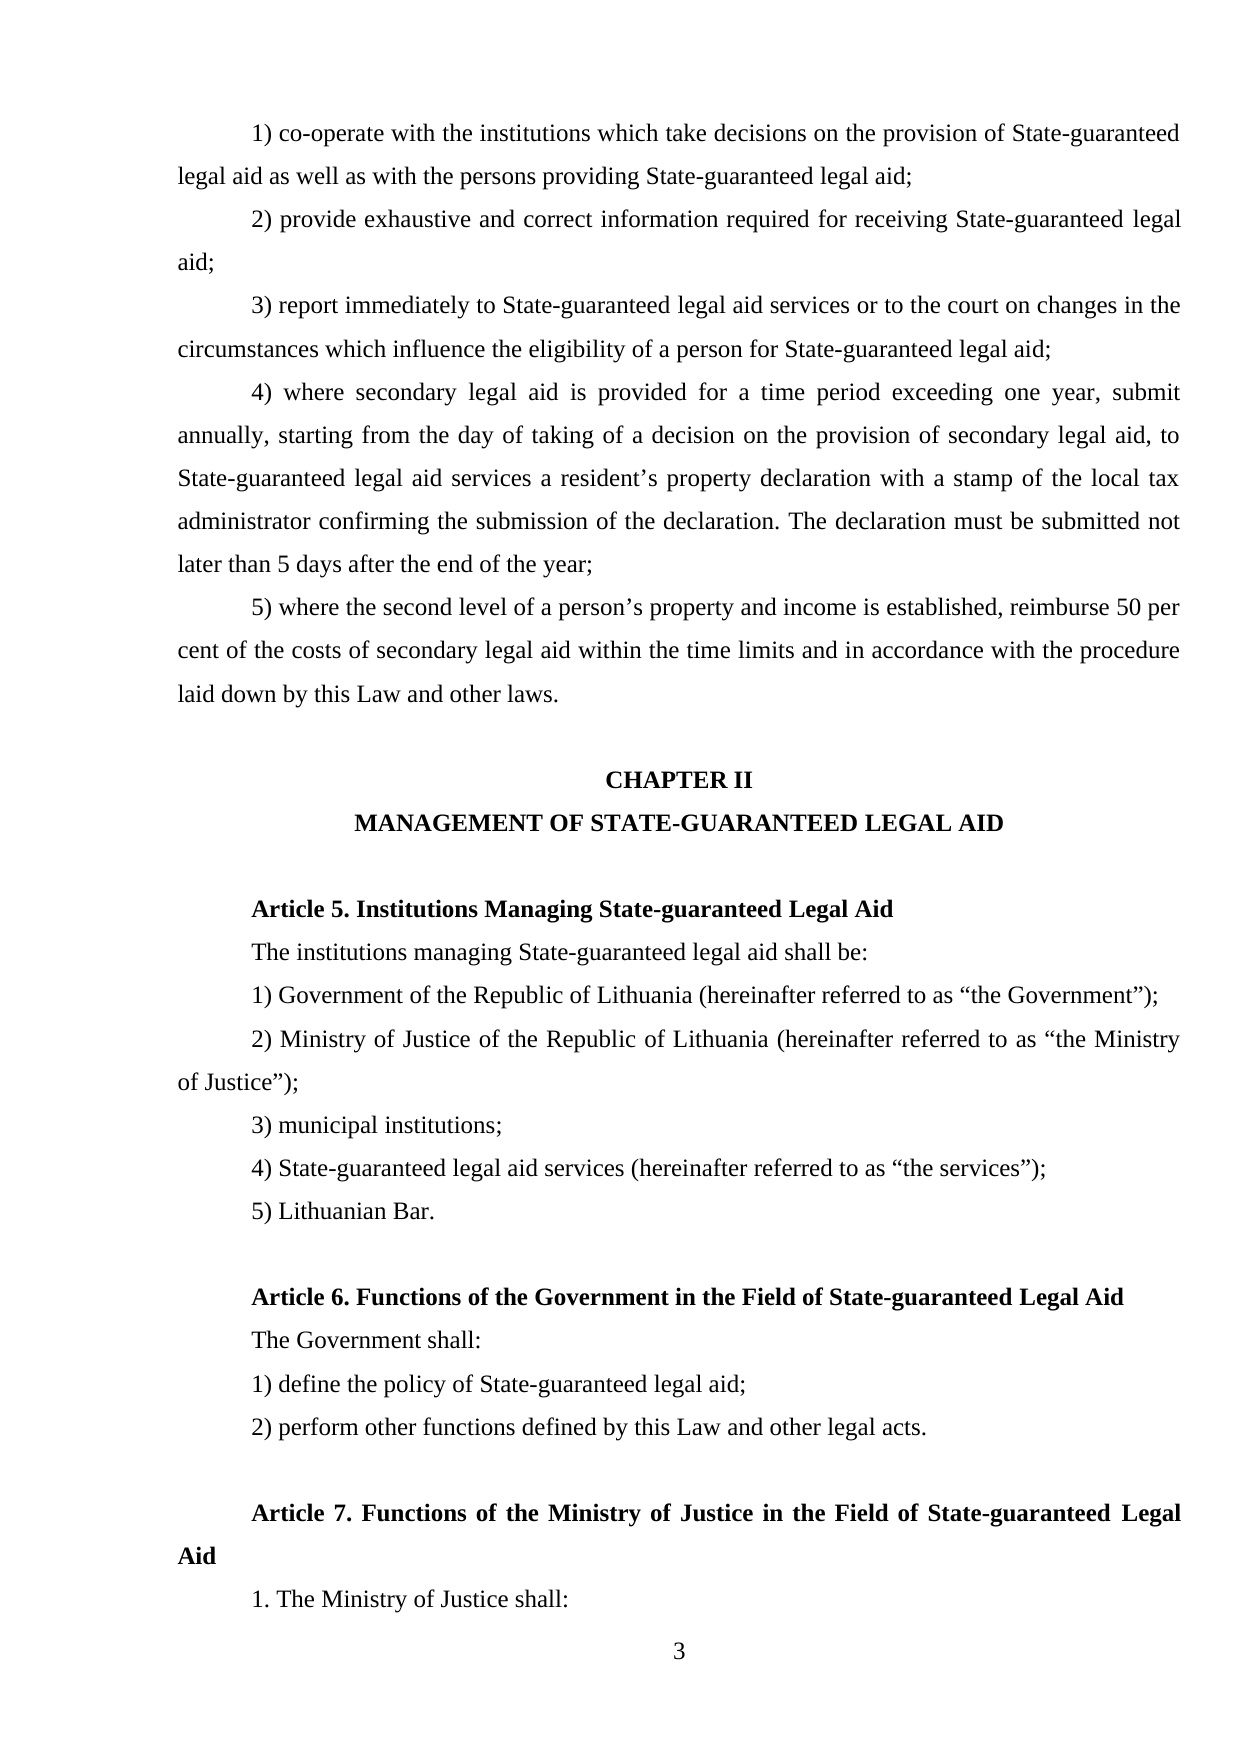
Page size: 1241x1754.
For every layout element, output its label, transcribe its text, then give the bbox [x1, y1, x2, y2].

text 1) define the policy of State-guaranteed legal aid; [177, 1369, 1181, 1397]
text 4) where secondary legal aid is provided for a time period exceeding one year, submit annually, starting from the day of taking of a decision on the provision of secondary legal aid, to State-guaranteed legal aid services a resident’s property declaration with a stamp of the local tax administrator confirming the submission of the declaration. The declaration must be submitted not later than 5 days after the end of the year; [177, 377, 1181, 578]
text 1) co-operate with the institutions which take decisions on the provision of State-guaranteed legal aid as well as with the persons providing State-guaranteed legal aid; [177, 118, 1181, 190]
text 2) perform other functions defined by this Law and other legal acts. [177, 1412, 1181, 1441]
text 3) municipal institutions; [177, 1110, 1181, 1139]
text Article 7. Functions of the Ministry of Justice in the Field of State-guaranteed Legal Aid [177, 1498, 1181, 1570]
text 2) provide exhaustive and correct information required for receiving State-guaranteed legal aid; [177, 204, 1181, 276]
text Article 5. Institutions Managing State-guaranteed Legal Aid [177, 894, 1181, 923]
text Article 6. Functions of the Government in the Field of State-guaranteed Legal Aid [177, 1282, 1181, 1311]
text The Government shall: [177, 1326, 1181, 1354]
text 4) State-guaranteed legal aid services (hereinafter referred to as “the services”); [177, 1153, 1181, 1182]
text The institutions managing State-guaranteed legal aid shall be: [177, 937, 1181, 966]
text 5) Lithuanian Bar. [177, 1196, 1181, 1225]
text CHAPTER II [177, 765, 1181, 794]
text MANAGEMENT OF STATE-GUARANTEED LEGAL AID [177, 808, 1181, 837]
text 1. The Ministry of Justice shall: [177, 1584, 1181, 1613]
text 1) Government of the Republic of Lithuania (hereinafter referred to as “the Government”); [177, 981, 1181, 1009]
text 3) report immediately to State-guaranteed legal aid services or to the court on changes in the circumstances which influence the eligibility of a person for State-guaranteed legal aid; [177, 291, 1181, 362]
text 2) Ministry of Justice of the Republic of Lithuania (hereinafter referred to as “the Ministry of Justice”); [177, 1024, 1181, 1096]
text 5) where the second level of a person’s property and income is established, reimburse 50 per cent of the costs of secondary legal aid within the time limits and in accordance with the procedure laid down by this Law and other laws. [177, 592, 1181, 707]
